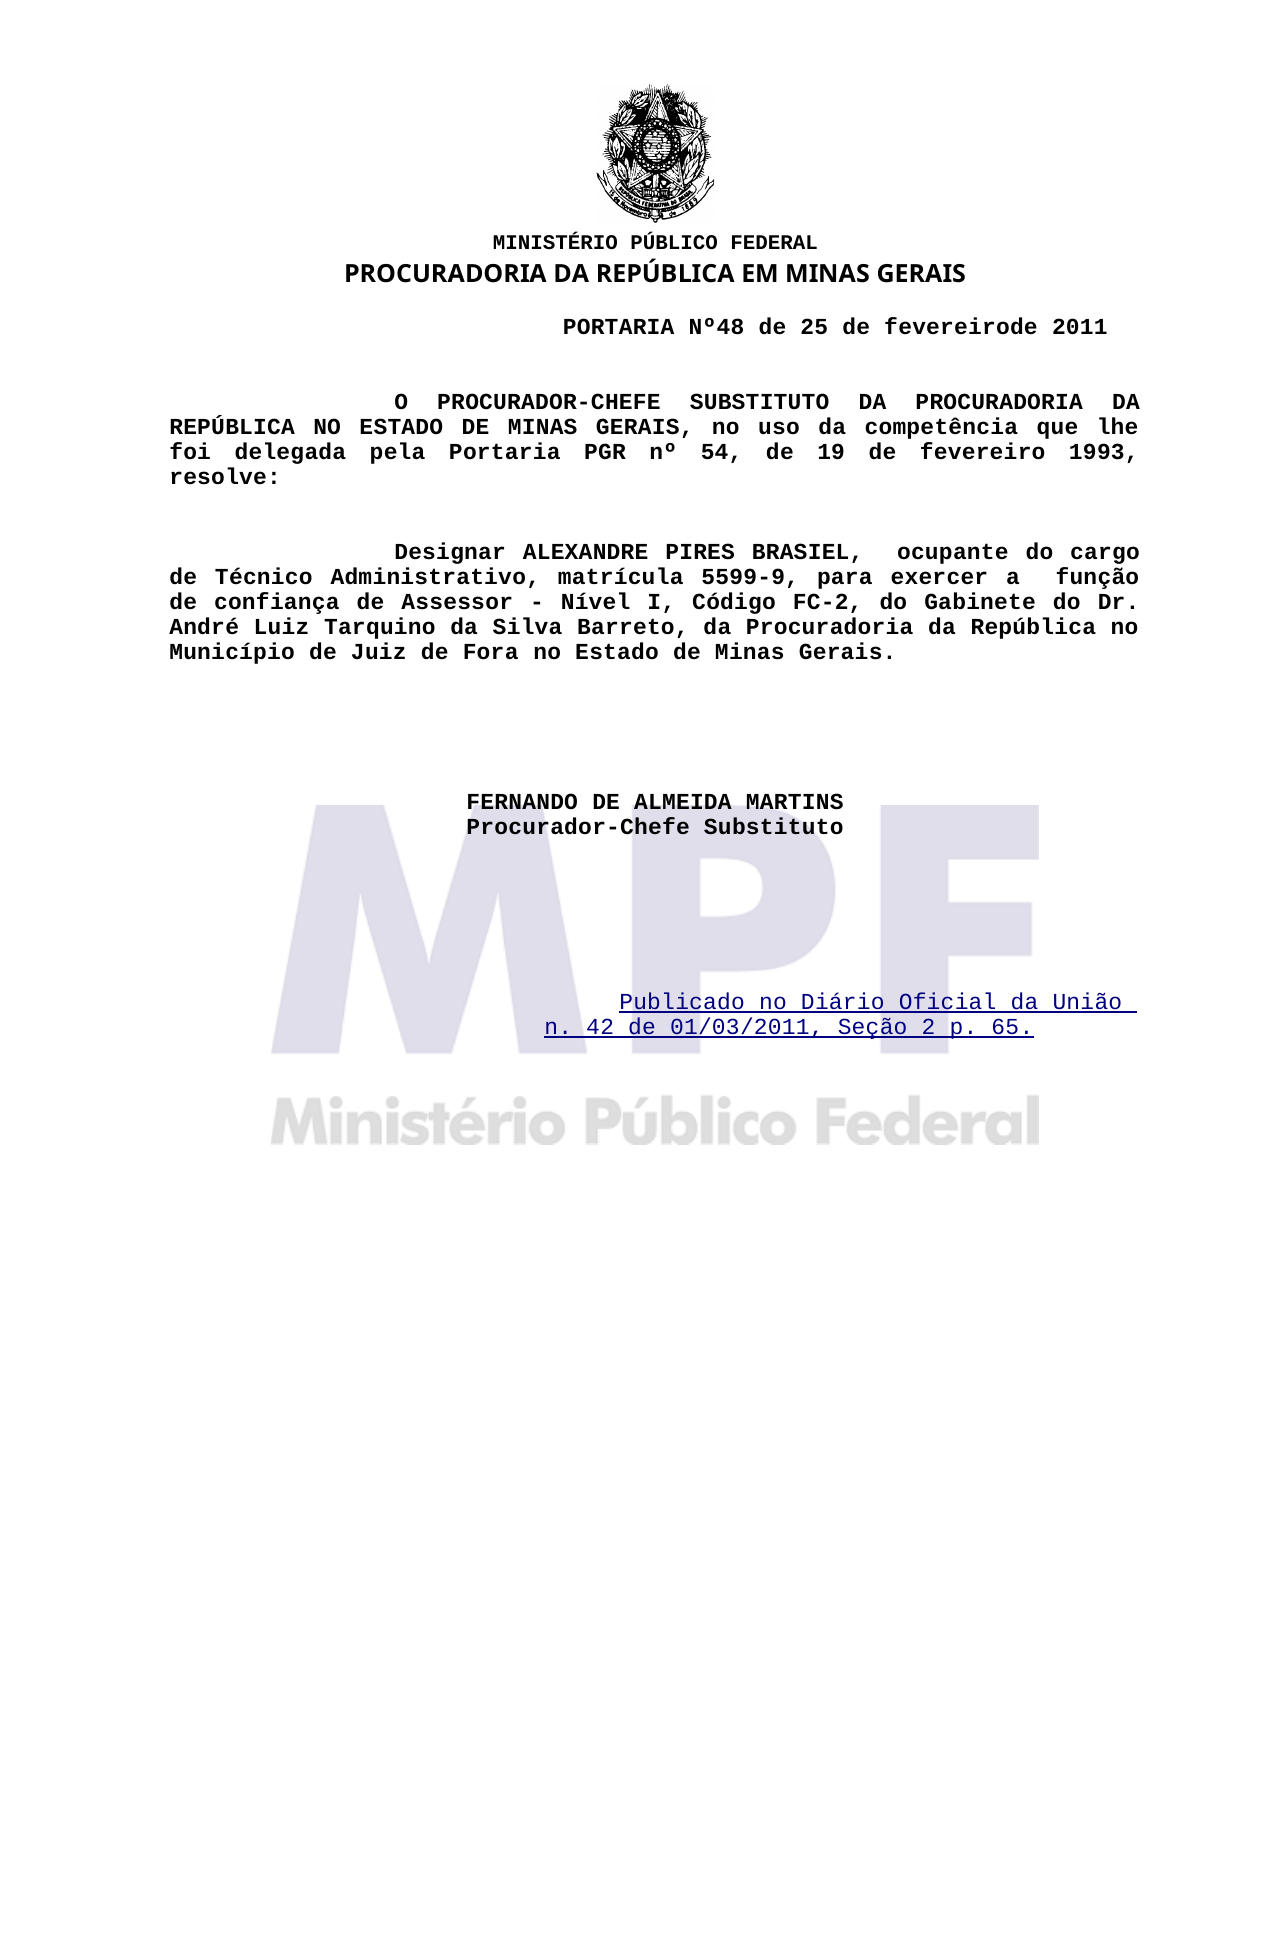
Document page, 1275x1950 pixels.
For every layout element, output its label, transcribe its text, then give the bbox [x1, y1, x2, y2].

text Procurador-Chefe Substituto [169, 814, 1141, 839]
text FERNANDO DE ALMEIDA MARTINS [169, 789, 1141, 814]
text Publicado no Diário Oficial da União n. 42 de 01/03/2011, Seção 2 p. 65. [544, 989, 1141, 1039]
text O PROCURADOR-CHEFE SUBSTITUTO DA PROCURADORIA DA REPÚBLICA NO ESTADO DE MINAS GERAIS, no uso da competência que lhe foi delegada pela Portaria PGR nº 54, de 19 de fevereiro 1993, resolve: [169, 389, 1141, 489]
text Designar ALEXANDRE PIRES BRASIEL, ocupante do cargo de Técnico Administrativo, matrícula 5599-9, para exercer a função de confiança de Assessor - Nível I, Código FC-2, do Gabinete do Dr. André Luiz Tarquino da Silva Barreto, da Procuradoria da República no Município de Juiz de Fora no Estado de Minas Gerais. [169, 539, 1141, 664]
picture [596, 84, 715, 223]
text PORTARIA Nº48 de 25 de fevereirode 2011 [544, 314, 1141, 339]
picture [271, 839, 1039, 1145]
